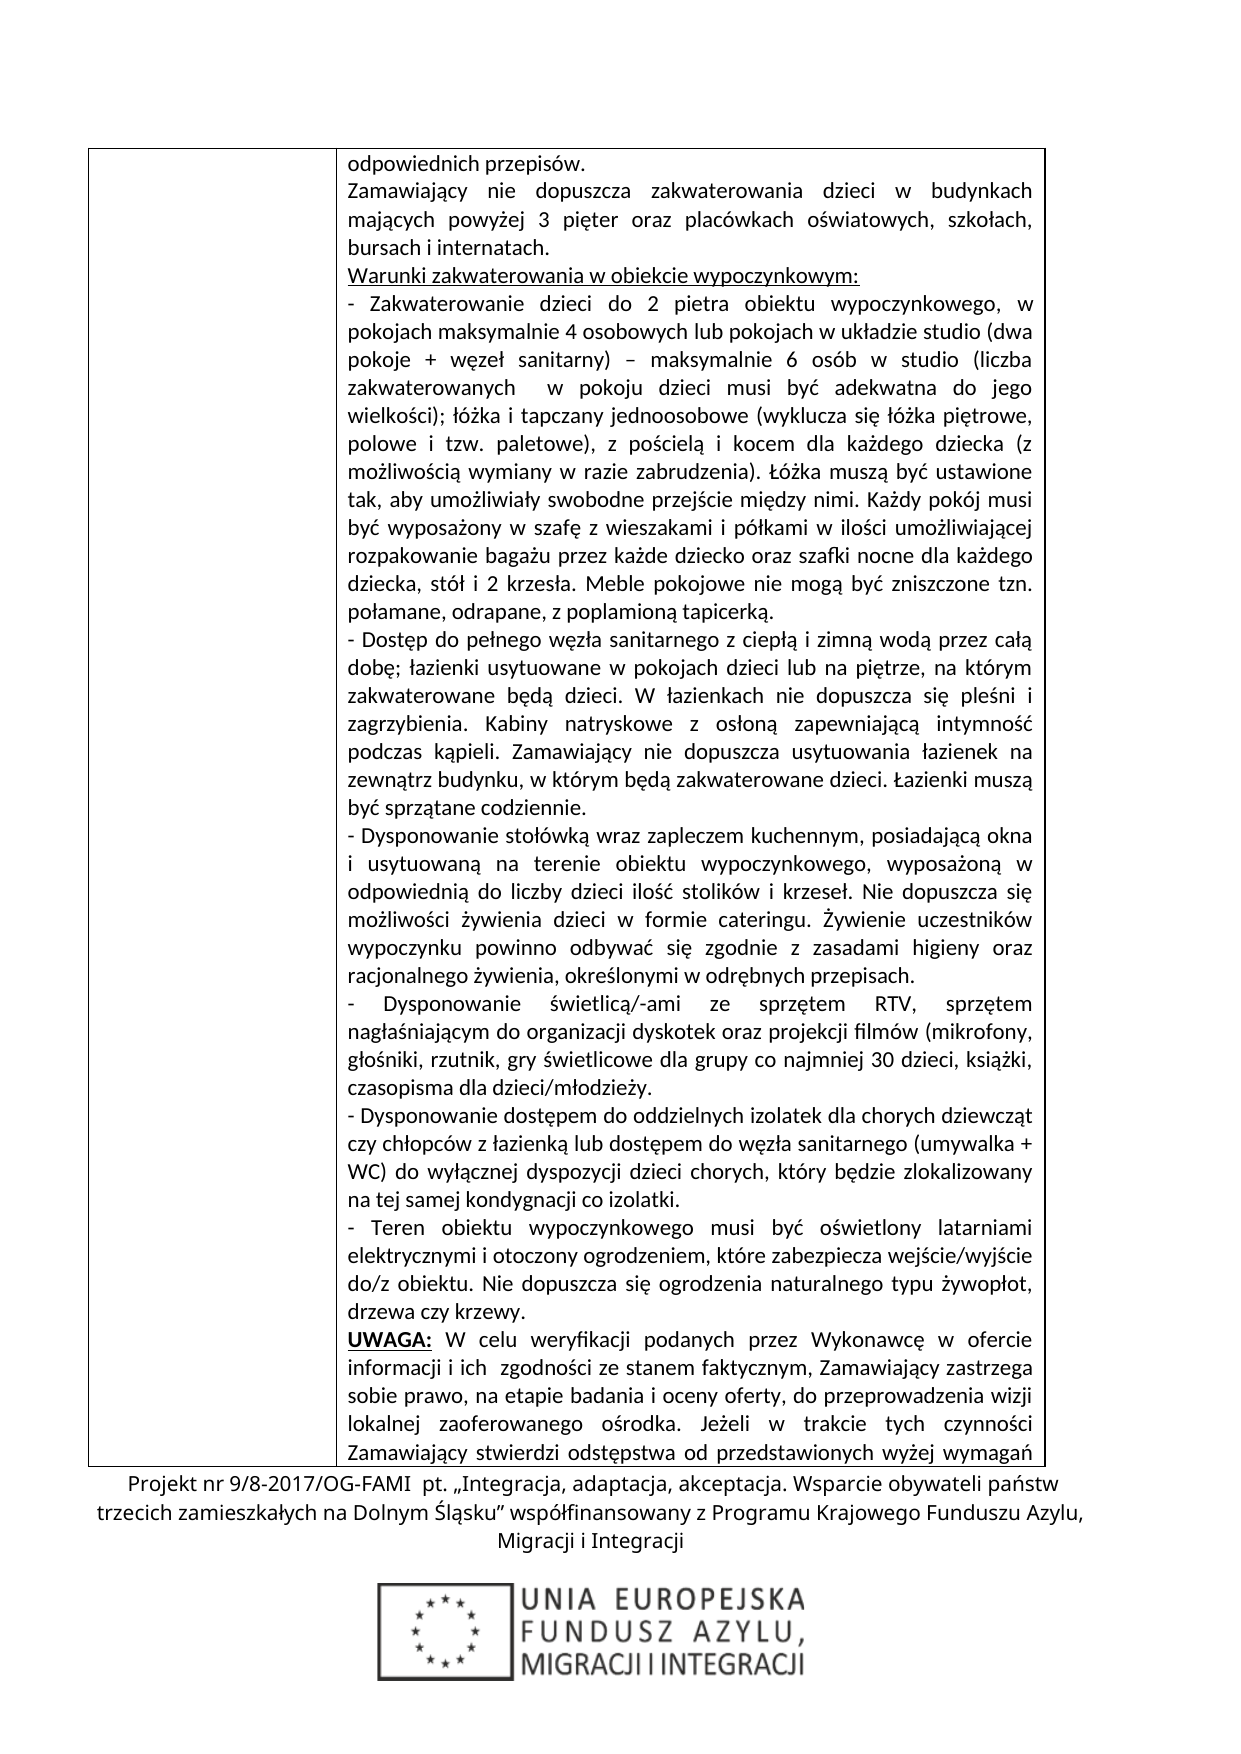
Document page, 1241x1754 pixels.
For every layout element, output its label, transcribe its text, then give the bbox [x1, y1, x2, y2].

table_cell odpowiednich przepisów. Zamawiający nie dopuszcza zakwaterowania dzieci w budynkach mających powyżej 3 pięter oraz placówkach oświatowych, szkołach, bursach i internatach. Warunki zakwaterowania w obiekcie wypoczynkowym: - Zakwaterowanie dzieci do 2 pietra obiektu wypoczynkowego, w pokojach maksymalnie 4 osobowych lub pokojach w układzie studio (dwa pokoje + węzeł sanitarny) – maksymalnie 6 osób w studio (liczba zakwaterowanych w pokoju dzieci musi być adekwatna do jego wielkości); łóżka i tapczany jednoosobowe (wyklucza się łóżka piętrowe, polowe i tzw. paletowe), z pościelą i kocem dla każdego dziecka (z możliwością wymiany w razie zabrudzenia). Łóżka muszą być ustawione tak, aby umożliwiały swobodne przejście między nimi. Każdy pokój musi być wyposażony w szafę z wieszakami i półkami w ilości umożliwiającej rozpakowanie bagażu przez każde dziecko oraz szafki nocne dla każdego dziecka, stół i 2 krzesła. Meble pokojowe nie mogą być zniszczone tzn. połamane, odrapane, z poplamioną tapicerką. - Dostęp do pełnego węzła sanitarnego z ciepłą i zimną wodą przez całą dobę; łazienki usytuowane w pokojach dzieci lub na piętrze, na którym zakwaterowane będą dzieci. W łazienkach nie dopuszcza się pleśni i zagrzybienia. Kabiny natryskowe z osłoną zapewniającą intymność podczas kąpieli. Zamawiający nie dopuszcza usytuowania łazienek na zewnątrz budynku, w którym będą zakwaterowane dzieci. Łazienki muszą być sprzątane codziennie. - Dysponowanie stołówką wraz zapleczem kuchennym, posiadającą okna i usytuowaną na terenie obiektu wypoczynkowego, wyposażoną w odpowiednią do liczby dzieci ilość stolików i krzeseł. Nie dopuszcza się możliwości żywienia dzieci w formie cateringu. Żywienie uczestników wypoczynku powinno odbywać się zgodnie z zasadami higieny oraz racjonalnego żywienia, określonymi w odrębnych przepisach. - Dysponowanie świetlicą/-ami ze sprzętem RTV, sprzętem nagłaśniającym do organizacji dyskotek oraz projekcji filmów (mikrofony, głośniki, rzutnik, gry świetlicowe dla grupy co najmniej 30 dzieci, książki, czasopisma dla dzieci/młodzieży. - Dysponowanie dostępem do oddzielnych izolatek dla chorych dziewcząt czy chłopców z łazienką lub dostępem do węzła sanitarnego (umywalka + WC) do wyłącznej dyspozycji dzieci chorych, który będzie zlokalizowany na tej samej kondygnacji co izolatki. - Teren obiektu wypoczynkowego musi być oświetlony latarniami elektrycznymi i otoczony ogrodzeniem, które zabezpiecza wejście/wyjście do/z obiektu. Nie dopuszcza się ogrodzenia naturalnego typu żywopłot, drzewa czy krzewy. UWAGA: W celu weryfikacji podanych przez Wykonawcę w ofercie informacji i ich zgodności ze stanem faktycznym, Zamawiający zastrzega sobie prawo, na etapie badania i oceny oferty, do przeprowadzenia wizji lokalnej zaoferowanego ośrodka. Jeżeli w trakcie tych czynności Zamawiający stwierdzi odstępstwa od przedstawionych wyżej wymagań [337, 149, 1044, 1466]
table_cell [89, 149, 336, 1466]
